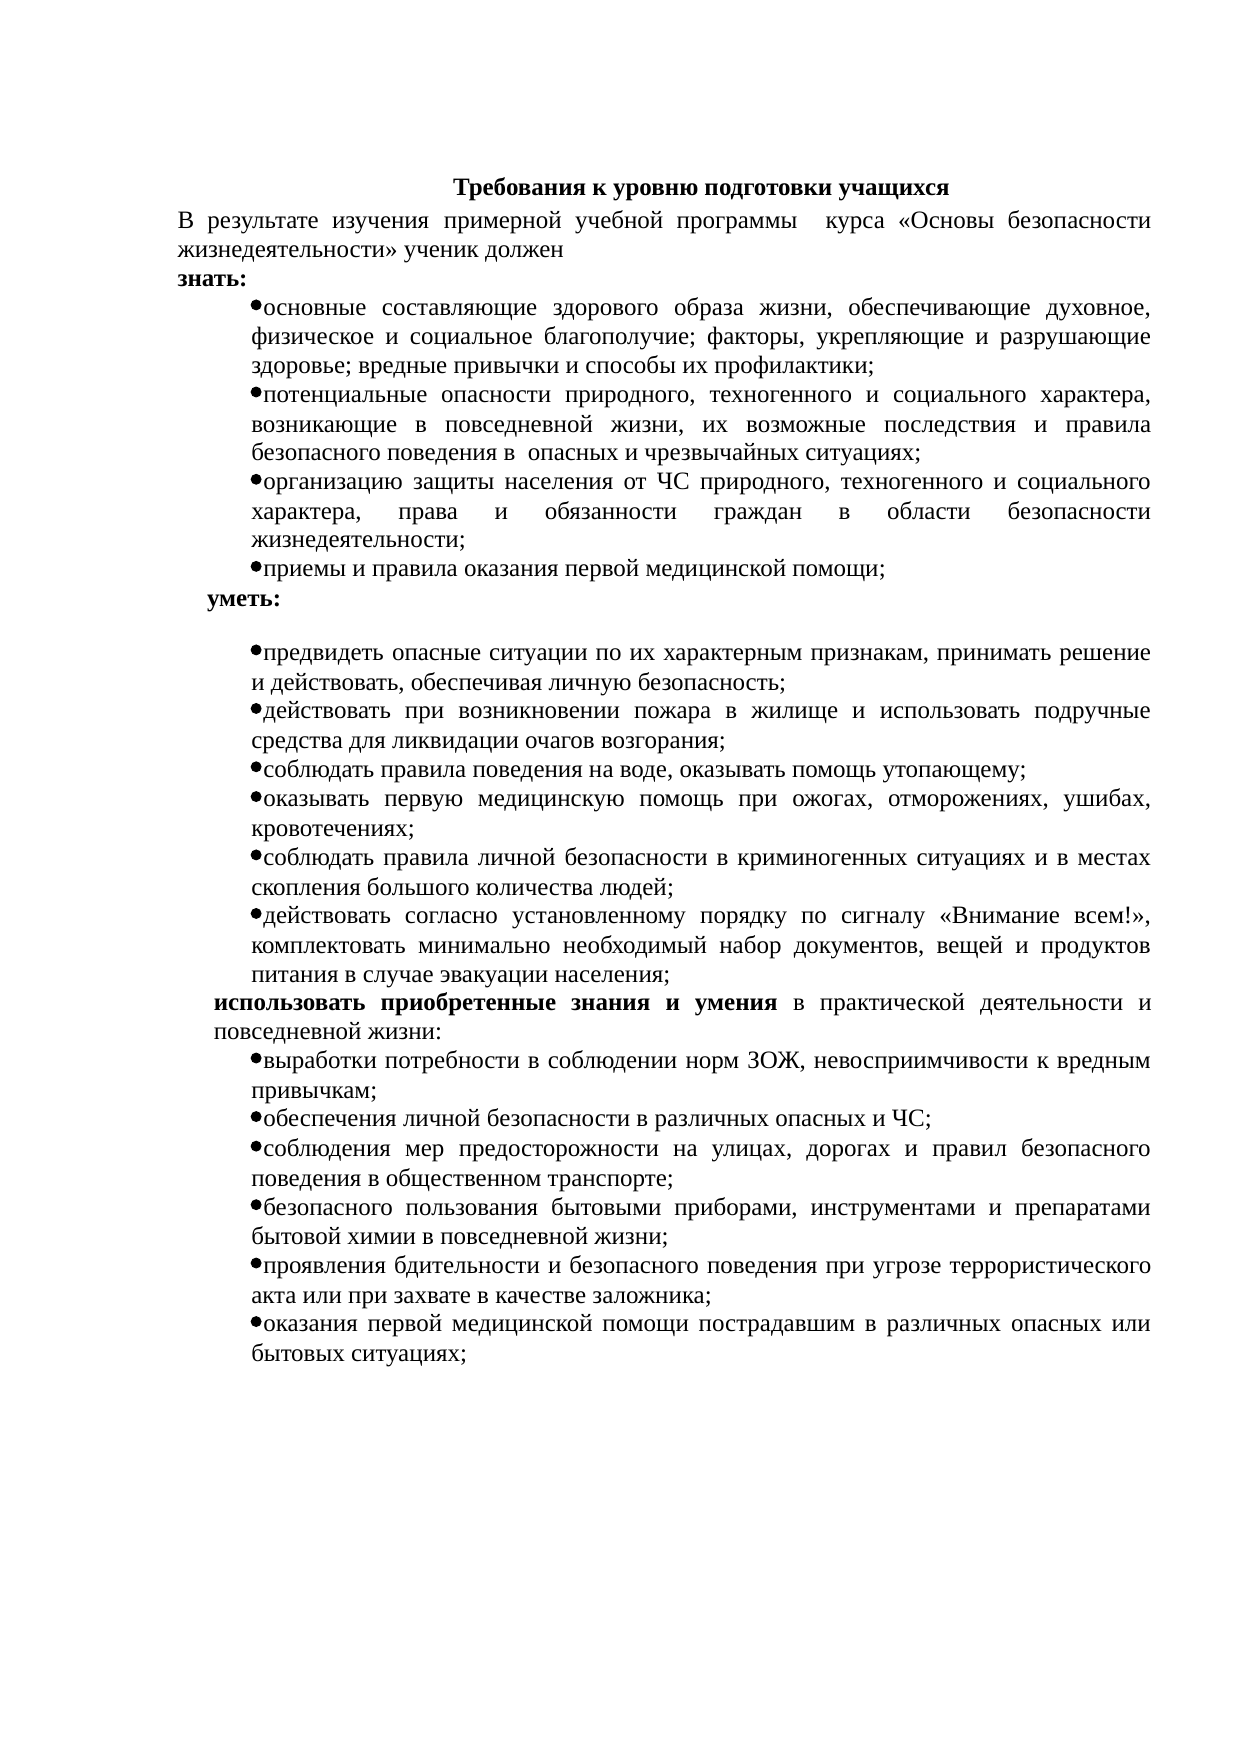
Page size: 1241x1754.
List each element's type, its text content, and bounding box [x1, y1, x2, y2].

list действовать при возникновении пожара в жилище и использовать подручные средства для ликвидации очагов возгорания; [251, 695, 1152, 754]
list приемы и правила оказания первой медицинской помощи; [251, 553, 1152, 583]
list соблюдать правила поведения на воде, оказывать помощь утопающему; [251, 754, 1152, 783]
text Требования к уровню подготовки учащихся [177, 172, 1152, 201]
text В результате изучения примерной учебной программы курса «Основы безопасности жизнедеятельности» ученик должен [177, 201, 1152, 263]
list оказывать первую медицинскую помощь при ожогах, отморожениях, ушибах, кровотечениях; [251, 783, 1152, 842]
text знать: [177, 263, 1152, 292]
list оказания первой медицинской помощи пострадавшим в различных опасных или бытовых ситуациях; [251, 1308, 1152, 1367]
list безопасного пользования бытовыми приборами, инструментами и препаратами бытовой химии в повседневной жизни; [251, 1192, 1152, 1250]
list обеспечения личной безопасности в различных опасных и ЧС; [251, 1103, 1152, 1133]
list организацию защиты населения от ЧС природного, техногенного и социального характера, права и обязанности граждан в области безопасности жизнедеятельности; [251, 466, 1152, 553]
list потенциальные опасности природного, техногенного и социального характера, возникающие в повседневной жизни, их возможные последствия и правила безопасного поведения в опасных и чрезвычайных ситуациях; [251, 379, 1152, 466]
list соблюдения мер предосторожности на улицах, дорогах и правил безопасного поведения в общественном транспорте; [251, 1133, 1152, 1192]
list соблюдать правила личной безопасности в криминогенных ситуациях и в местах скопления большого количества людей; [251, 842, 1152, 900]
list предвидеть опасные ситуации по их характерным признакам, принимать решение и действовать, обеспечивая личную безопасность; [251, 637, 1152, 695]
list выработки потребности в соблюдении норм ЗОЖ, невосприимчивости к вредным привычкам; [251, 1045, 1152, 1103]
list действовать согласно установленному порядку по сигналу «Внимание всем!», комплектовать минимально необходимый набор документов, вещей и продуктов питания в случае эвакуации населения; [251, 900, 1152, 987]
text уметь: [207, 583, 1152, 612]
list основные составляющие здорового образа жизни, обеспечивающие духовное, физическое и социальное благополучие; факторы, укрепляющие и разрушающие здоровье; вредные привычки и способы их профилактики; [251, 292, 1152, 379]
text использовать приобретенные знания и умения в практической деятельности и повседневной жизни: [213, 987, 1152, 1045]
list проявления бдительности и безопасного поведения при угрозе террористического акта или при захвате в качестве заложника; [251, 1250, 1152, 1308]
